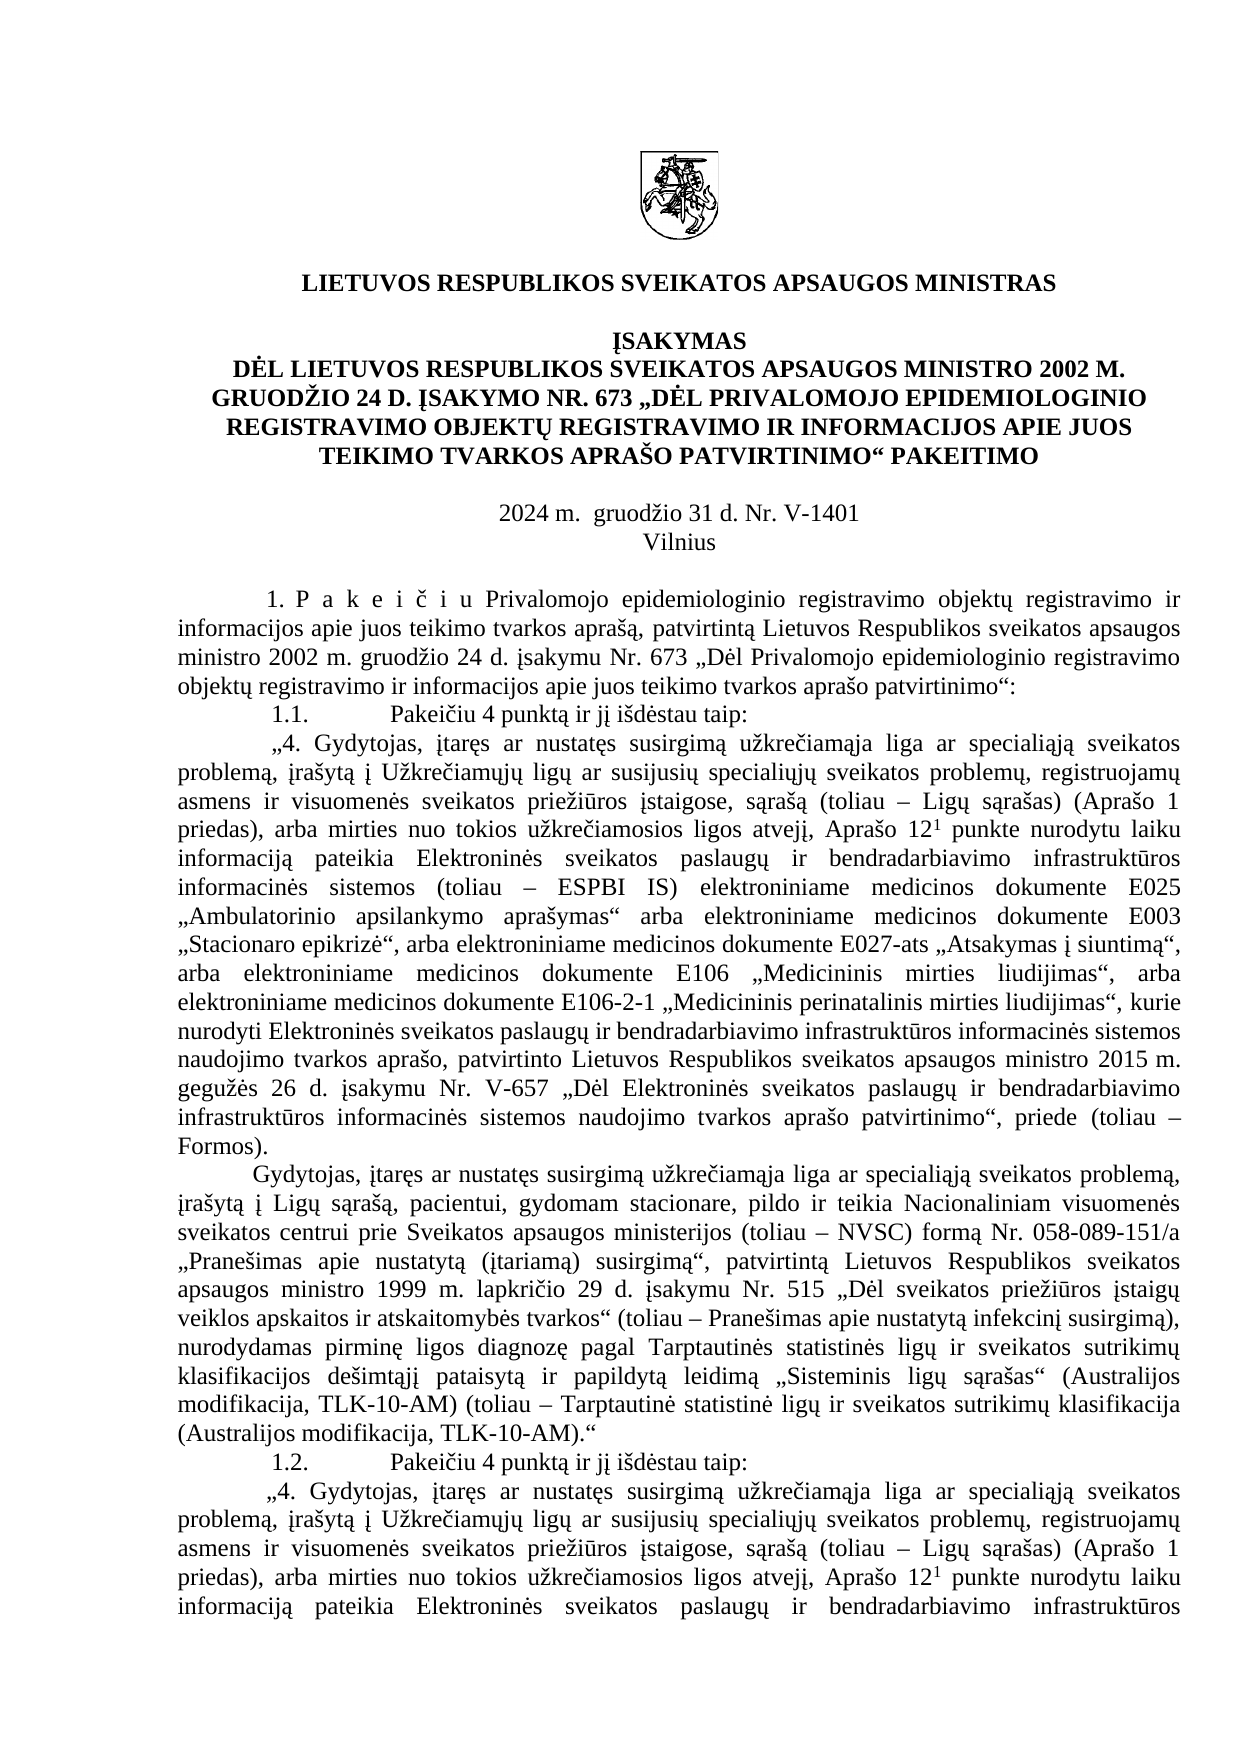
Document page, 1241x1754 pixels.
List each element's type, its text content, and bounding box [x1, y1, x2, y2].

text „4. Gydytojas, įtaręs ar nustatęs susirgimą užkrečiamąja liga ar specialiąją sveikatos problemą, įrašytą į Užkrečiamųjų ligų ar susijusių specialiųjų sveikatos problemų, registruojamų asmens ir visuomenės sveikatos priežiūros įstaigose, sąrašą (toliau – Ligų sąrašas) (Aprašo 1 priedas), arba mirties nuo tokios užkrečiamosios ligos atvejį, Aprašo 121 punkte nurodytu laiku informaciją pateikia Elektroninės sveikatos paslaugų ir bendradarbiavimo infrastruktūros [177, 1476, 1181, 1619]
text 1.2. Pakeičiu 4 punktą ir jį išdėstau taip: [271, 1447, 1181, 1476]
text DĖL LIETUVOS RESPUBLIKOS SVEIKATOS APSAUGOS MINISTRO 2002 M. GRUODŽIO 24 D. ĮSAKYMO NR. 673 „DĖL PRIVALOMOJO EPIDEMIOLOGINIO REGISTRAVIMO OBJEKTŲ REGISTRAVIMO IR INFORMACIJOS APIE JUOS TEIKIMO TVARKOS APRAŠO PATVIRTINIMO“ PAKEITIMO [177, 354, 1181, 469]
text 1. P a k e i č i u Privalomojo epidemiologinio registravimo objektų registravimo ir informacijos apie juos teikimo tvarkos aprašą, patvirtintą Lietuvos Respublikos sveikatos apsaugos ministro 2002 m. gruodžio 24 d. įsakymu Nr. 673 „Dėl Privalomojo epidemiologinio registravimo objektų registravimo ir informacijos apie juos teikimo tvarkos aprašo patvirtinimo“: [177, 584, 1181, 699]
text ĮSAKYMAS [177, 326, 1181, 354]
text LIETUVOS RESPUBLIKOS SVEIKATOS APSAUGOS MINISTRAS [177, 268, 1181, 297]
text Gydytojas, įtaręs ar nustatęs susirgimą užkrečiamąja liga ar specialiąją sveikatos problemą, įrašytą į Ligų sąrašą, pacientui, gydomam stacionare, pildo ir teikia Nacionaliniam visuomenės sveikatos centrui prie Sveikatos apsaugos ministerijos (toliau – NVSC) formą Nr. 058-089-151/a „Pranešimas apie nustatytą (įtariamą) susirgimą“, patvirtintą Lietuvos Respublikos sveikatos apsaugos ministro 1999 m. lapkričio 29 d. įsakymu Nr. 515 „Dėl sveikatos priežiūros įstaigų veiklos apskaitos ir atskaitomybės tvarkos“ (toliau – Pranešimas apie nustatytą infekcinį susirgimą), nurodydamas pirminę ligos diagnozę pagal Tarptautinės statistinės ligų ir sveikatos sutrikimų klasifikacijos dešimtąjį pataisytą ir papildytą leidimą „Sisteminis ligų sąrašas“ (Australijos modifikacija, TLK-10-AM) (toliau – Tarptautinė statistinė ligų ir sveikatos sutrikimų klasifikacija (Australijos modifikacija, TLK-10-AM).“ [177, 1159, 1181, 1447]
text „4. Gydytojas, įtaręs ar nustatęs susirgimą užkrečiamąja liga ar specialiąją sveikatos problemą, įrašytą į Užkrečiamųjų ligų ar susijusių specialiųjų sveikatos problemų, registruojamų asmens ir visuomenės sveikatos priežiūros įstaigose, sąrašą (toliau – Ligų sąrašas) (Aprašo 1 priedas), arba mirties nuo tokios užkrečiamosios ligos atvejį, Aprašo 121 punkte nurodytu laiku informaciją pateikia Elektroninės sveikatos paslaugų ir bendradarbiavimo infrastruktūros informacinės sistemos (toliau – ESPBI IS) elektroniniame medicinos dokumente E025 „Ambulatorinio apsilankymo aprašymas“ arba elektroniniame medicinos dokumente E003 „Stacionaro epikrizė“, arba elektroniniame medicinos dokumente E027-ats „Atsakymas į siuntimą“, arba elektroniniame medicinos dokumente E106 „Medicininis mirties liudijimas“, arba elektroniniame medicinos dokumente E106-2-1 „Medicininis perinatalinis mirties liudijimas“, kurie nurodyti Elektroninės sveikatos paslaugų ir bendradarbiavimo infrastruktūros informacinės sistemos naudojimo tvarkos aprašo, patvirtinto Lietuvos Respublikos sveikatos apsaugos ministro 2015 m. gegužės 26 d. įsakymu Nr. V-657 „Dėl Elektroninės sveikatos paslaugų ir bendradarbiavimo infrastruktūros informacinės sistemos naudojimo tvarkos aprašo patvirtinimo“, priede (toliau – Formos). [177, 728, 1181, 1159]
text 2024 m. gruodžio 31 d. Nr. V-1401 [177, 498, 1181, 527]
text 1.1. Pakeičiu 4 punktą ir jį išdėstau taip: [271, 699, 1181, 728]
text Vilnius [177, 527, 1181, 556]
